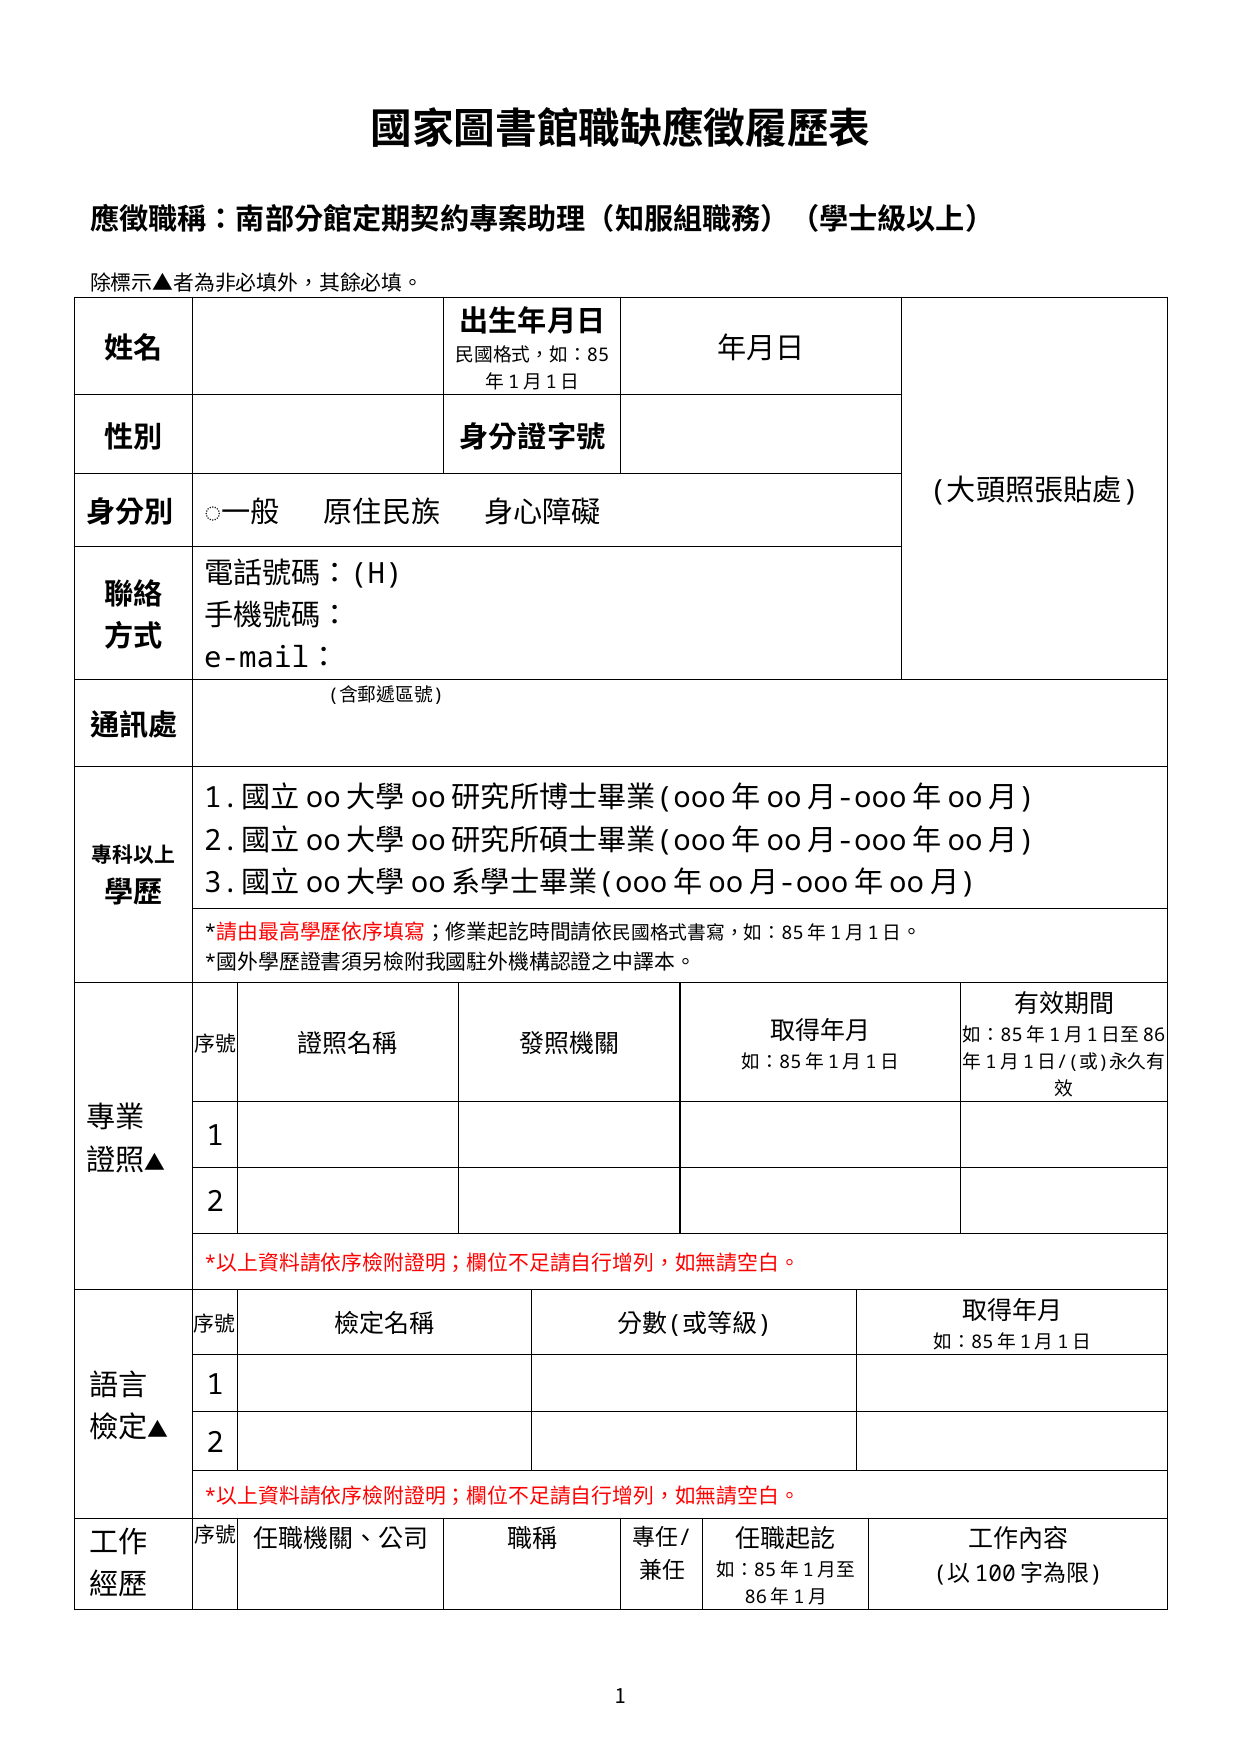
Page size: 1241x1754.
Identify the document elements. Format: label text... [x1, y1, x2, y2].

table_cell 檢定名稱 [238, 1290, 531, 1354]
table_header [193, 298, 443, 394]
table_cell 通訊處 [75, 680, 192, 766]
table_cell *以上資料請依序檢附證明；欄位不足請自行增列，如無請空白。 [193, 1234, 1167, 1289]
table_cell [681, 1102, 960, 1167]
table_cell 分數(或等級) [532, 1290, 856, 1354]
table_cell 序號 [193, 983, 237, 1101]
text 除標示▲者為非必填外，其餘必填。 [90, 266, 1165, 297]
table_cell 發照機關 [459, 983, 679, 1101]
table_cell 取得年月 如：85年1月1日 [857, 1290, 1167, 1354]
table_cell [193, 395, 443, 473]
table_cell 聯絡 方式 [75, 547, 192, 678]
table_cell 任職起訖 如：85年1月至86年1月 [703, 1519, 868, 1609]
table_cell [681, 1168, 960, 1232]
table_cell [238, 1412, 531, 1470]
table_cell [459, 1168, 679, 1232]
table_cell [532, 1355, 856, 1411]
table_header 姓名 [75, 298, 192, 394]
table_header (大頭照張貼處) [902, 298, 1167, 678]
table_cell 語言 檢定▲ [75, 1290, 192, 1517]
table_cell 身分證字號 [444, 395, 620, 473]
table_cell [961, 1168, 1167, 1232]
table_cell 󠇯一般 󠇯󠇯原住民族 󠇯󠇯身心障礙 [193, 474, 901, 546]
table_cell [857, 1412, 1167, 1470]
table_cell [532, 1412, 856, 1470]
table_cell 國立oo大學oo研究所博士畢業(ooo年oo月-ooo年oo月) 國立oo大學oo研究所碩士畢業(ooo年oo月-ooo年oo月) 國立oo大學oo系學士畢業(ooo年oo月-ooo年oo月) [193, 767, 1167, 908]
table_cell [857, 1355, 1167, 1411]
table_cell [621, 395, 901, 473]
table_header 出生年月日 民國格式，如：85年1月1日 [444, 298, 620, 394]
table_cell 取得年月 如：85年1月1日 [681, 983, 960, 1101]
table_cell [459, 1102, 679, 1167]
table_cell 證照名稱 [238, 983, 458, 1101]
table_cell 序號 [193, 1519, 237, 1609]
table_cell (含郵遞區號) [193, 680, 1167, 766]
table_cell 2 [193, 1412, 237, 1470]
table_cell 性別 [75, 395, 192, 473]
table_cell *以上資料請依序檢附證明；欄位不足請自行增列，如無請空白。 [193, 1471, 1167, 1517]
table_cell 身分別 [75, 474, 192, 546]
table_cell 任職機關、公司 [238, 1519, 443, 1609]
table_cell 工作內容 (以100字為限) [869, 1519, 1167, 1609]
table_cell 專任/兼任 [621, 1519, 702, 1609]
table_cell 專業 證照▲ [75, 983, 192, 1289]
table_cell *請由最高學歷依序填寫；修業起訖時間請依民國格式書寫，如：85年1月1日。 *國外學歷證書須另檢附我國駐外機構認證之中譯本。 [193, 909, 1167, 982]
table_cell 專科以上 學歷 [75, 767, 192, 982]
table_cell 工作 經歷 [75, 1519, 192, 1609]
table_cell 有效期間 如：85年1月1日至86年1月1日/(或)永久有效 [961, 983, 1167, 1101]
table_cell [238, 1355, 531, 1411]
table_cell [238, 1102, 458, 1167]
table_cell 電話號碼：(H) 手機號碼： e-mail： [193, 547, 901, 678]
table_cell 職稱 [444, 1519, 620, 1609]
table_cell 序號 [193, 1290, 237, 1354]
table_cell 1 [193, 1355, 237, 1411]
table_cell [961, 1102, 1167, 1167]
table_header 年月日 [621, 298, 901, 394]
table_cell [238, 1168, 458, 1232]
table_cell 1 [193, 1102, 237, 1167]
text 國家圖書館職缺應徵履歷表 [75, 96, 1165, 156]
table_cell 2 [193, 1168, 237, 1232]
text 應徵職稱：南部分館定期契約專案助理（知服組職務）（學士級以上） [90, 196, 1165, 238]
